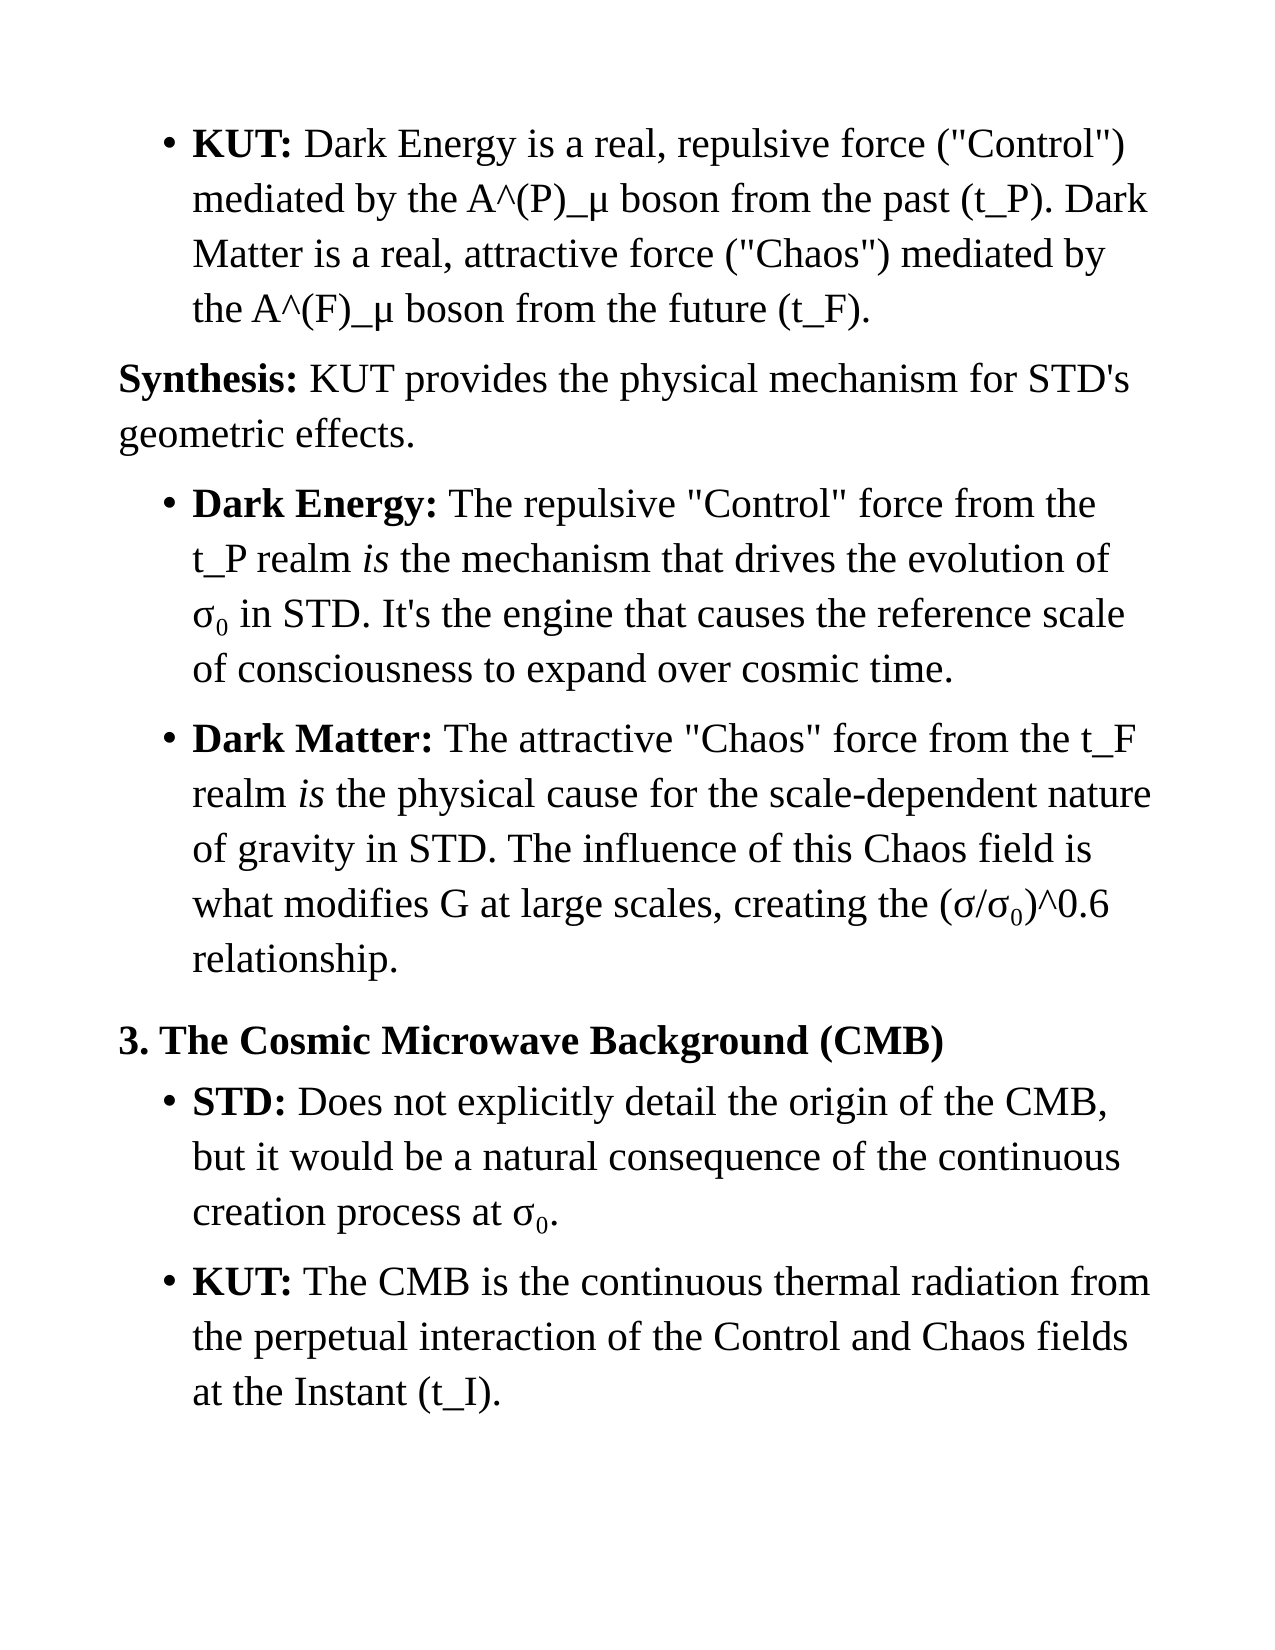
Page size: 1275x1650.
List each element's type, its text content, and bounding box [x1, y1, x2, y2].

text Synthesis: KUT provides the physical mechanism for STD's geometric effects. [118, 353, 1157, 456]
list STD: Does not explicitly detail the origin of the CMB, but it would be a natural consequence of the continuous creation process at σ₀. [162, 1076, 1157, 1234]
list Dark Matter: The attractive "Chaos" force from the t_F realm is the physical cause for the scale-dependent nature of gravity in STD. The influence of this Chaos field is what modifies G at large scales, creating the (σ/σ₀)^0.6 relationship. [162, 713, 1157, 982]
list Dark Energy: The repulsive "Control" force from the t_P realm is the mechanism that drives the evolution of σ₀ in STD. It's the engine that causes the reference scale of consciousness to expand over cosmic time. [162, 478, 1157, 691]
list KUT: Dark Energy is a real, repulsive force ("Control") mediated by the A^(P)_μ boson from the past (t_P). Dark Matter is a real, attractive force ("Chaos") mediated by the A^(F)_μ boson from the future (t_F). [162, 118, 1157, 331]
subtitle 3. The Cosmic Microwave Background (CMB) [118, 1016, 1157, 1064]
list KUT: The CMB is the continuous thermal radiation from the perpetual interaction of the Control and Chaos fields at the Instant (t_I). [162, 1256, 1157, 1414]
